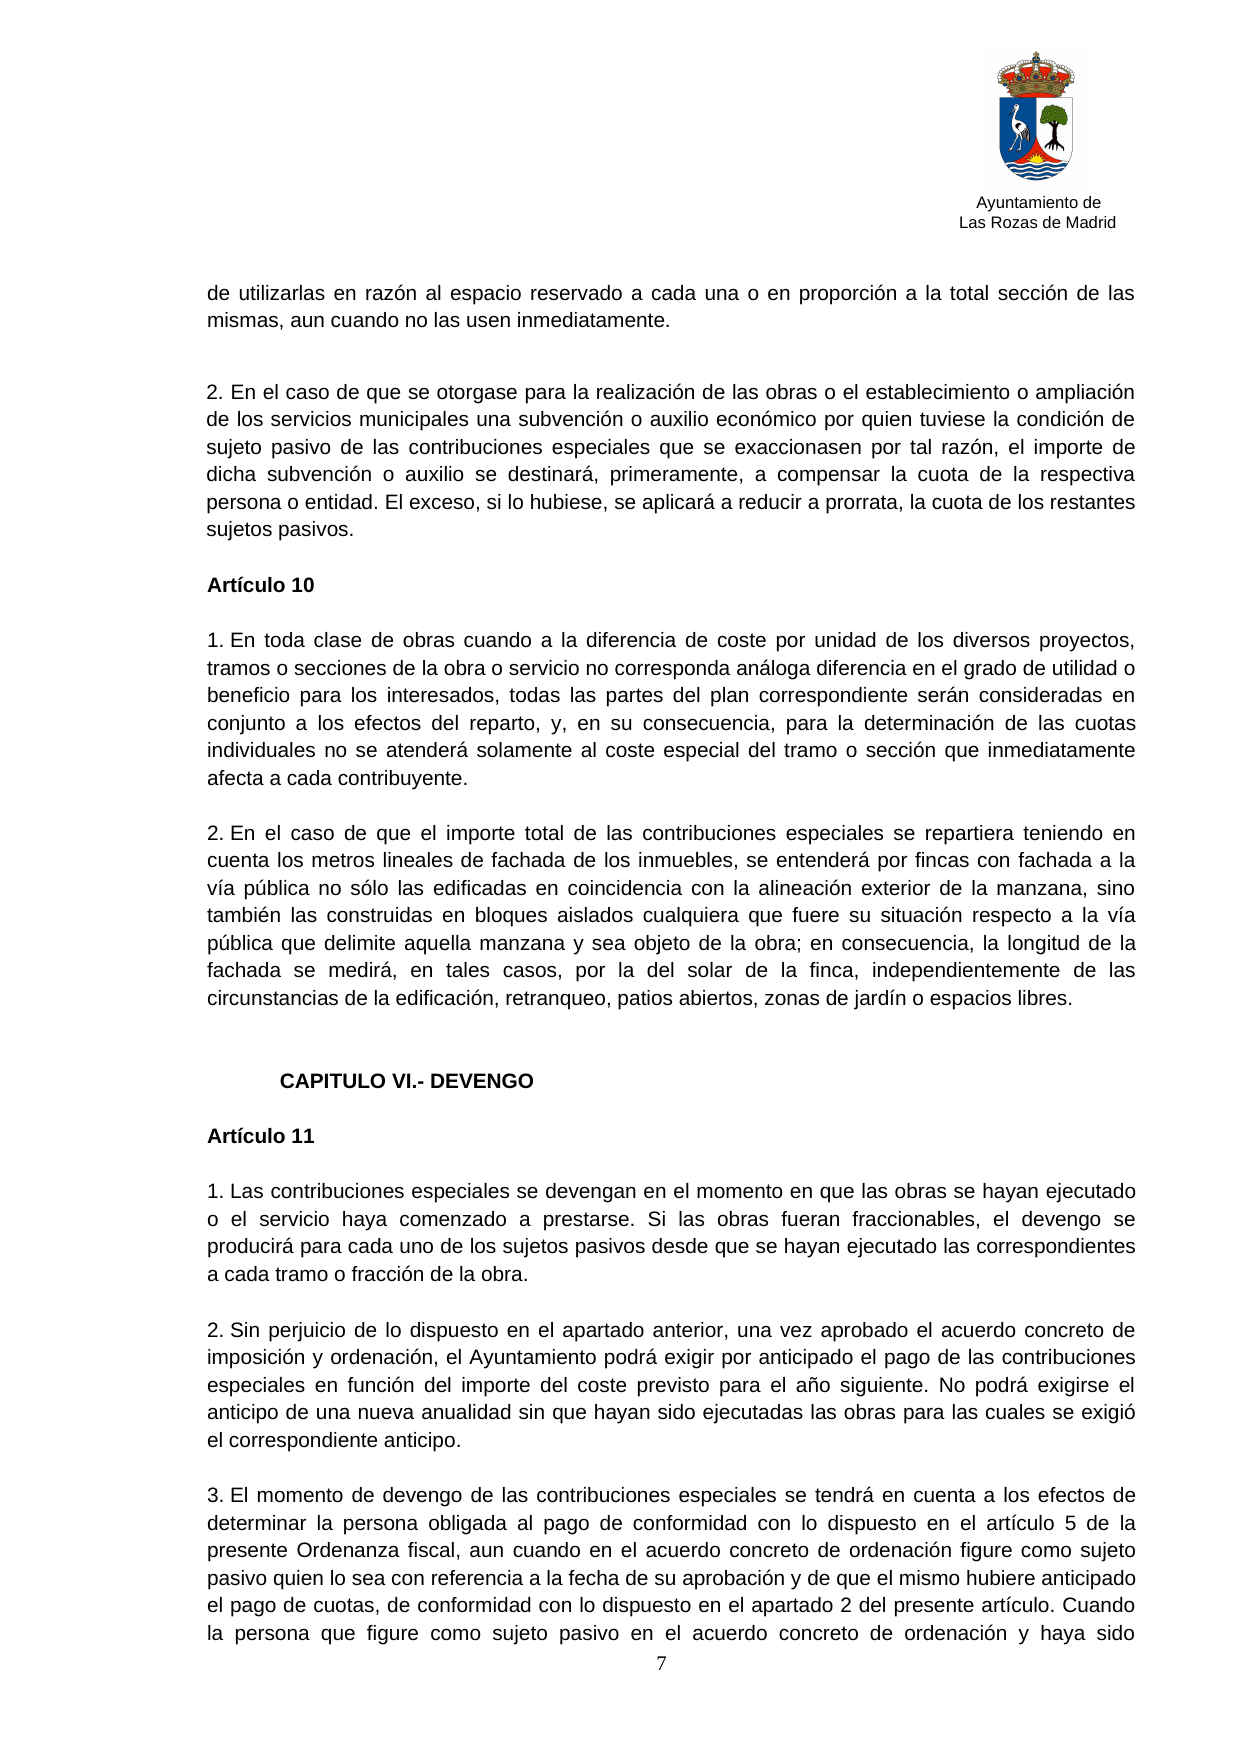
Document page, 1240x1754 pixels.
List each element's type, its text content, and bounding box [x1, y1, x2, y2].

list Las contribuciones especiales se devengan en el momento en que las obras se hayan ejecutado o el servicio haya comenzado a prestarse. Si las obras fueran fraccionables, el devengo se producirá para cada uno de los sujetos pasivos desde que se hayan ejecutado las correspondientes a cada tramo o fracción de la obra. [207, 1179, 1137, 1286]
list Sin perjuicio de lo dispuesto en el apartado anterior, una vez aprobado el acuerdo concreto de imposición y ordenación, el Ayuntamiento podrá exigir por anticipado el pago de las contribuciones especiales en función del importe del coste previsto para el año siguiente. No podrá exigirse el anticipo de una nueva anualidad sin que hayan sido ejecutadas las obras para las cuales se exigió el correspondiente anticipo. [207, 1317, 1137, 1451]
subtitle Artículo 10 [207, 573, 1137, 597]
subtitle CAPITULO VI.- DEVENGO [207, 1069, 1137, 1093]
list de utilizarlas en razón al espacio reservado a cada una o en proporción a la total sección de las mismas, aun cuando no las usen inmediatamente. [207, 281, 1137, 332]
list En toda clase de obras cuando a la diferencia de coste por unidad de los diversos proyectos, tramos o secciones de la obra o servicio no corresponda análoga diferencia en el grado de utilidad o beneficio para los interesados, todas las partes del plan correspondiente serán consideradas en conjunto a los efectos del reparto, y, en su consecuencia, para la determinación de las cuotas individuales no se atenderá solamente al coste especial del tramo o sección que inmediatamente afecta a cada contribuyente. [207, 628, 1137, 789]
list En el caso de que el importe total de las contribuciones especiales se repartiera teniendo en cuenta los metros lineales de fachada de los inmuebles, se entenderá por fincas con fachada a la vía pública no sólo las edificadas en coincidencia con la alineación exterior de la manzana, sino también las construidas en bloques aislados cualquiera que fuere su situación respecto a la vía pública que delimite aquella manzana y sea objeto de la obra; en consecuencia, la longitud de la fachada se medirá, en tales casos, por la del solar de la finca, independientemente de las circunstancias de la edificación, retranqueo, patios abiertos, zonas de jardín o espacios libres. [207, 821, 1137, 1010]
list El momento de devengo de las contribuciones especiales se tendrá en cuenta a los efectos de determinar la persona obligada al pago de conformidad con lo dispuesto en el artículo 5 de la presente Ordenanza fiscal, aun cuando en el acuerdo concreto de ordenación figure como sujeto pasivo quien lo sea con referencia a la fecha de su aprobación y de que el mismo hubiere anticipado el pago de cuotas, de conformidad con lo dispuesto en el apartado 2 del presente artículo. Cuando la persona que figure como sujeto pasivo en el acuerdo concreto de ordenación y haya sido [207, 1483, 1137, 1644]
text 2. En el caso de que se otorgase para la realización de las obras o el establecimiento o ampliación de los servicios municipales una subvención o auxilio económico por quien tuviese la condición de sujeto pasivo de las contribuciones especiales que se exaccionasen por tal razón, el importe de dicha subvención o auxilio se destinará, primeramente, a compensar la cuota de la respectiva persona o entidad. El exceso, si lo hubiese, se aplicará a reducir a prorrata, la cuota de los restantes sujetos pasivos. [206, 380, 1137, 541]
subtitle Artículo 11 [207, 1124, 1137, 1148]
